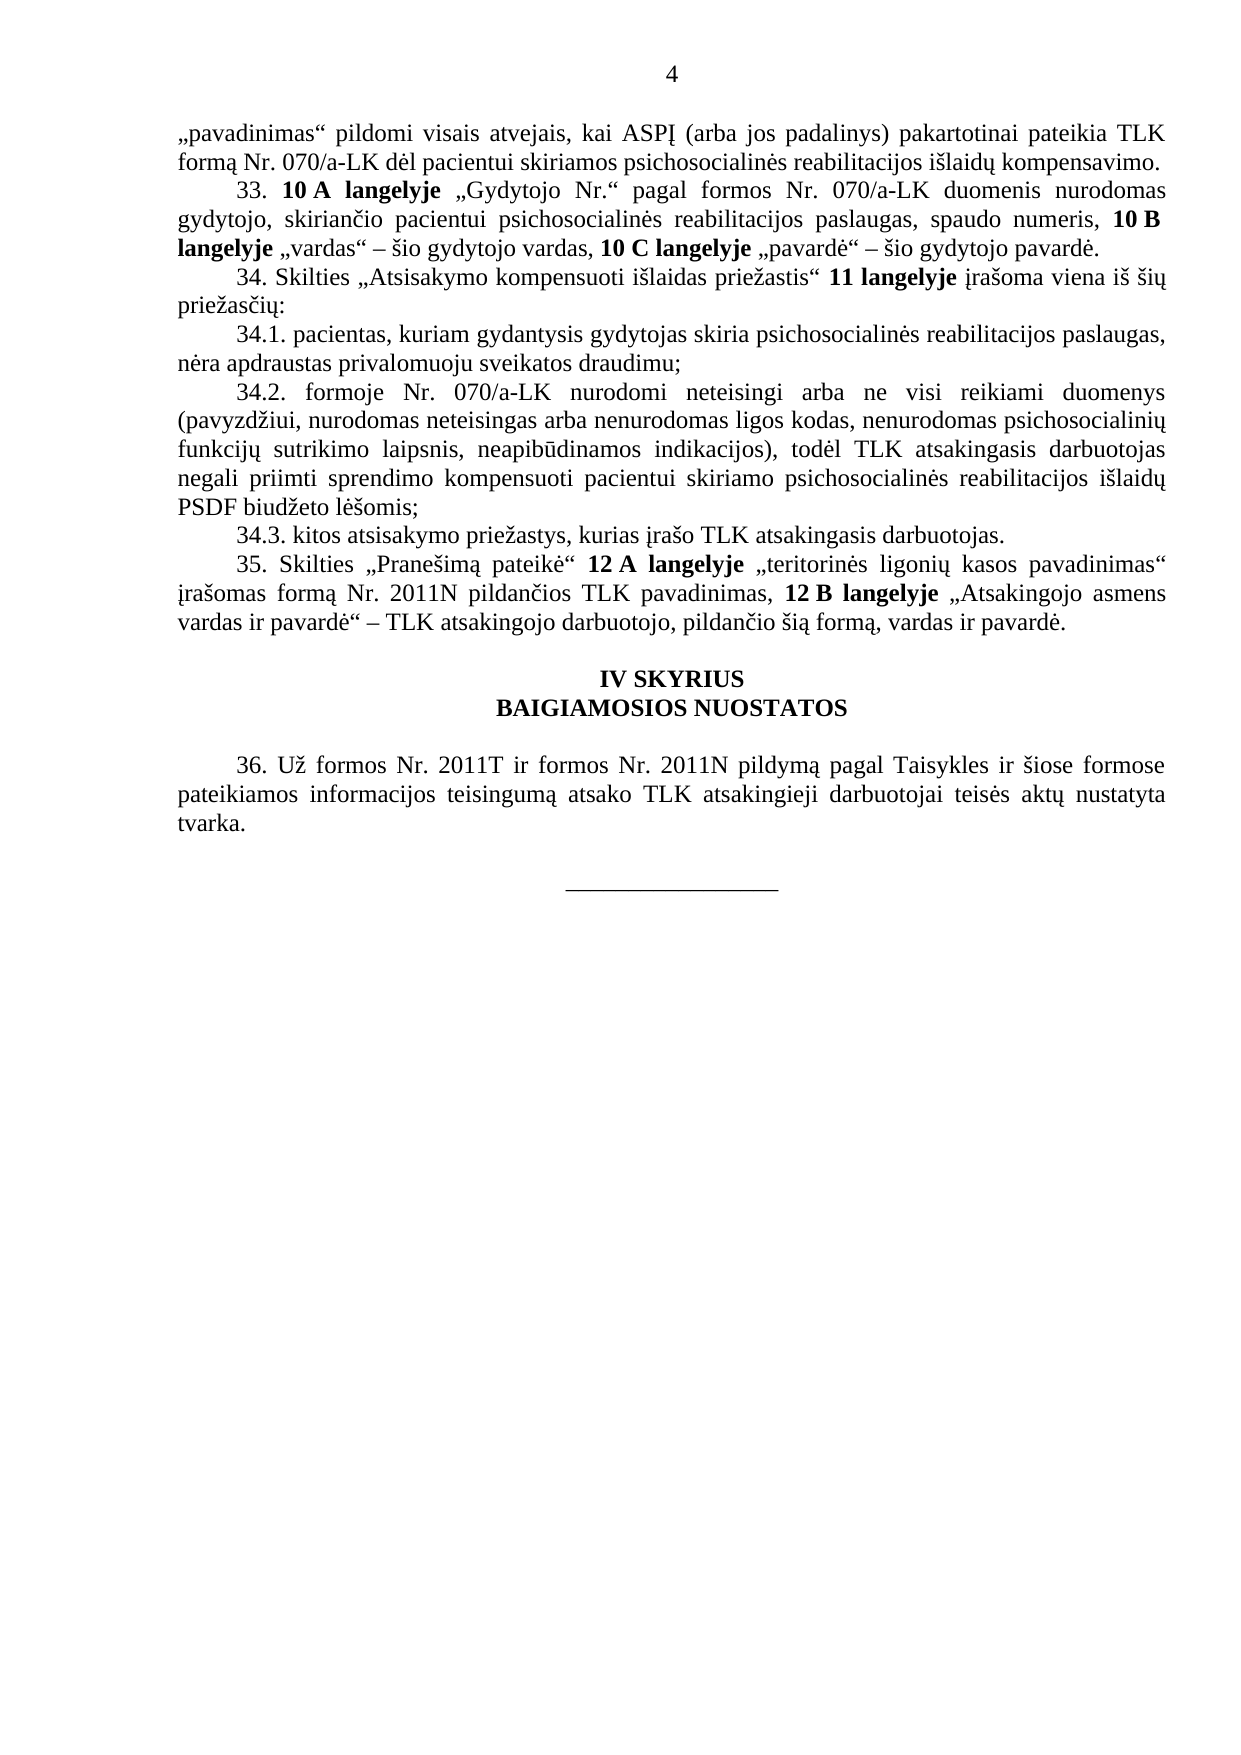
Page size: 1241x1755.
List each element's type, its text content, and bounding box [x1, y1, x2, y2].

text 34. Skilties „Atsisakymo kompensuoti išlaidas priežastis“ 11 langelyje įrašoma viena iš šių priežasčių: [177, 262, 1167, 319]
text 34.3. kitos atsisakymo priežastys, kurias įrašo TLK atsakingasis darbuotojas. [177, 521, 1167, 549]
text „pavadinimas“ pildomi visais atvejais, kai ASPĮ (arba jos padalinys) pakartotinai pateikia TLK formą Nr. 070/a-LK dėl pacientui skiriamos psichosocialinės reabilitacijos išlaidų kompensavimo. [177, 118, 1167, 176]
text 33. 10 A langelyje „Gydytojo Nr.“ pagal formos Nr. 070/a-LK duomenis nurodomas gydytojo, skiriančio pacientui psichosocialinės reabilitacijos paslaugas, spaudo numeris, 10 B langelyje „vardas“ – šio gydytojo vardas, 10 C langelyje „pavardė“ – šio gydytojo pavardė. [177, 176, 1167, 262]
text BAIGIAMOSIOS NUOSTATOS [177, 693, 1167, 722]
text 34.2. formoje Nr. 070/a-LK nurodomi neteisingi arba ne visi reikiami duomenys (pavyzdžiui, nurodomas neteisingas arba nenurodomas ligos kodas, nenurodomas psichosocialinių funkcijų sutrikimo laipsnis, neapibūdinamos indikacijos), todėl TLK atsakingasis darbuotojas negali priimti sprendimo kompensuoti pacientui skiriamo psichosocialinės reabilitacijos išlaidų PSDF biudžeto lėšomis; [177, 377, 1167, 521]
text IV skyrius [177, 664, 1167, 693]
text 36. Už formos Nr. 2011T ir formos Nr. 2011N pildymą pagal Taisykles ir šiose formose pateikiamos informacijos teisingumą atsako TLK atsakingieji darbuotojai teisės aktų nustatyta tvarka. [177, 751, 1167, 837]
text 35. Skilties „Pranešimą pateikė“ 12 A langelyje „teritorinės ligonių kasos pavadinimas“ įrašomas formą Nr. 2011N pildančios TLK pavadinimas, 12 B langelyje „Atsakingojo asmens vardas ir pavardė“ – TLK atsakingojo darbuotojo, pildančio šią formą, vardas ir pavardė. [177, 549, 1167, 636]
text 34.1. pacientas, kuriam gydantysis gydytojas skiria psichosocialinės reabilitacijos paslaugas, nėra apdraustas privalomuoju sveikatos draudimu; [177, 319, 1167, 377]
text _________________ [177, 866, 1167, 894]
